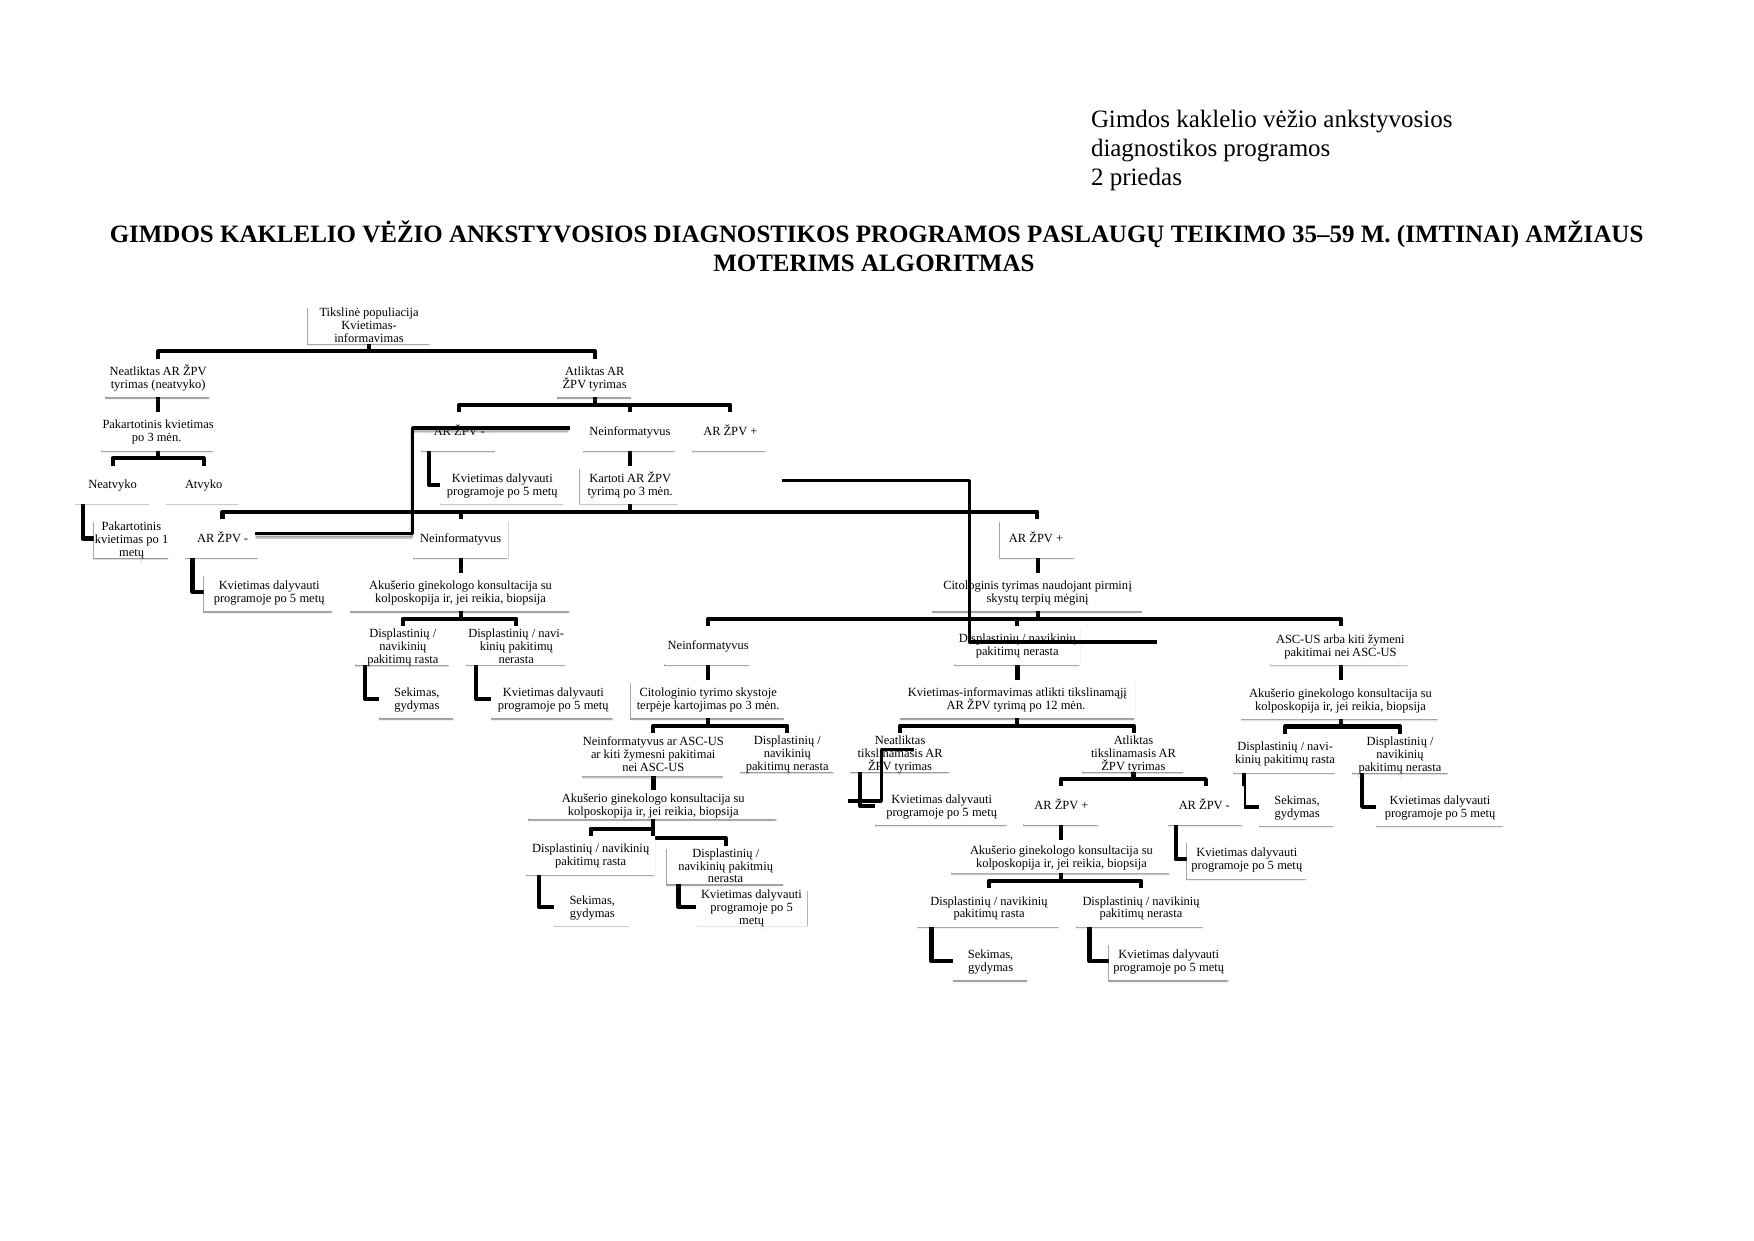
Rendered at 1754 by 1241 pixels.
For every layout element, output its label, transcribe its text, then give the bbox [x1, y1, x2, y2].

text diagnostikos programos [75, 133, 1679, 162]
text Gimdos kaklelio vėžio ankstyvosios [75, 104, 1679, 133]
text 2 priedas [75, 162, 1679, 191]
text GIMDOS KAKLELIO VĖŽIO ANKSTYVOSIOS DIAGNOSTIKOS PROGRAMOS PASLAUGŲ TEIKIMO 35–59 M. (IMTINAI) AMŽIAUS MOTERIMS ALGORITMAS [75, 219, 1679, 277]
